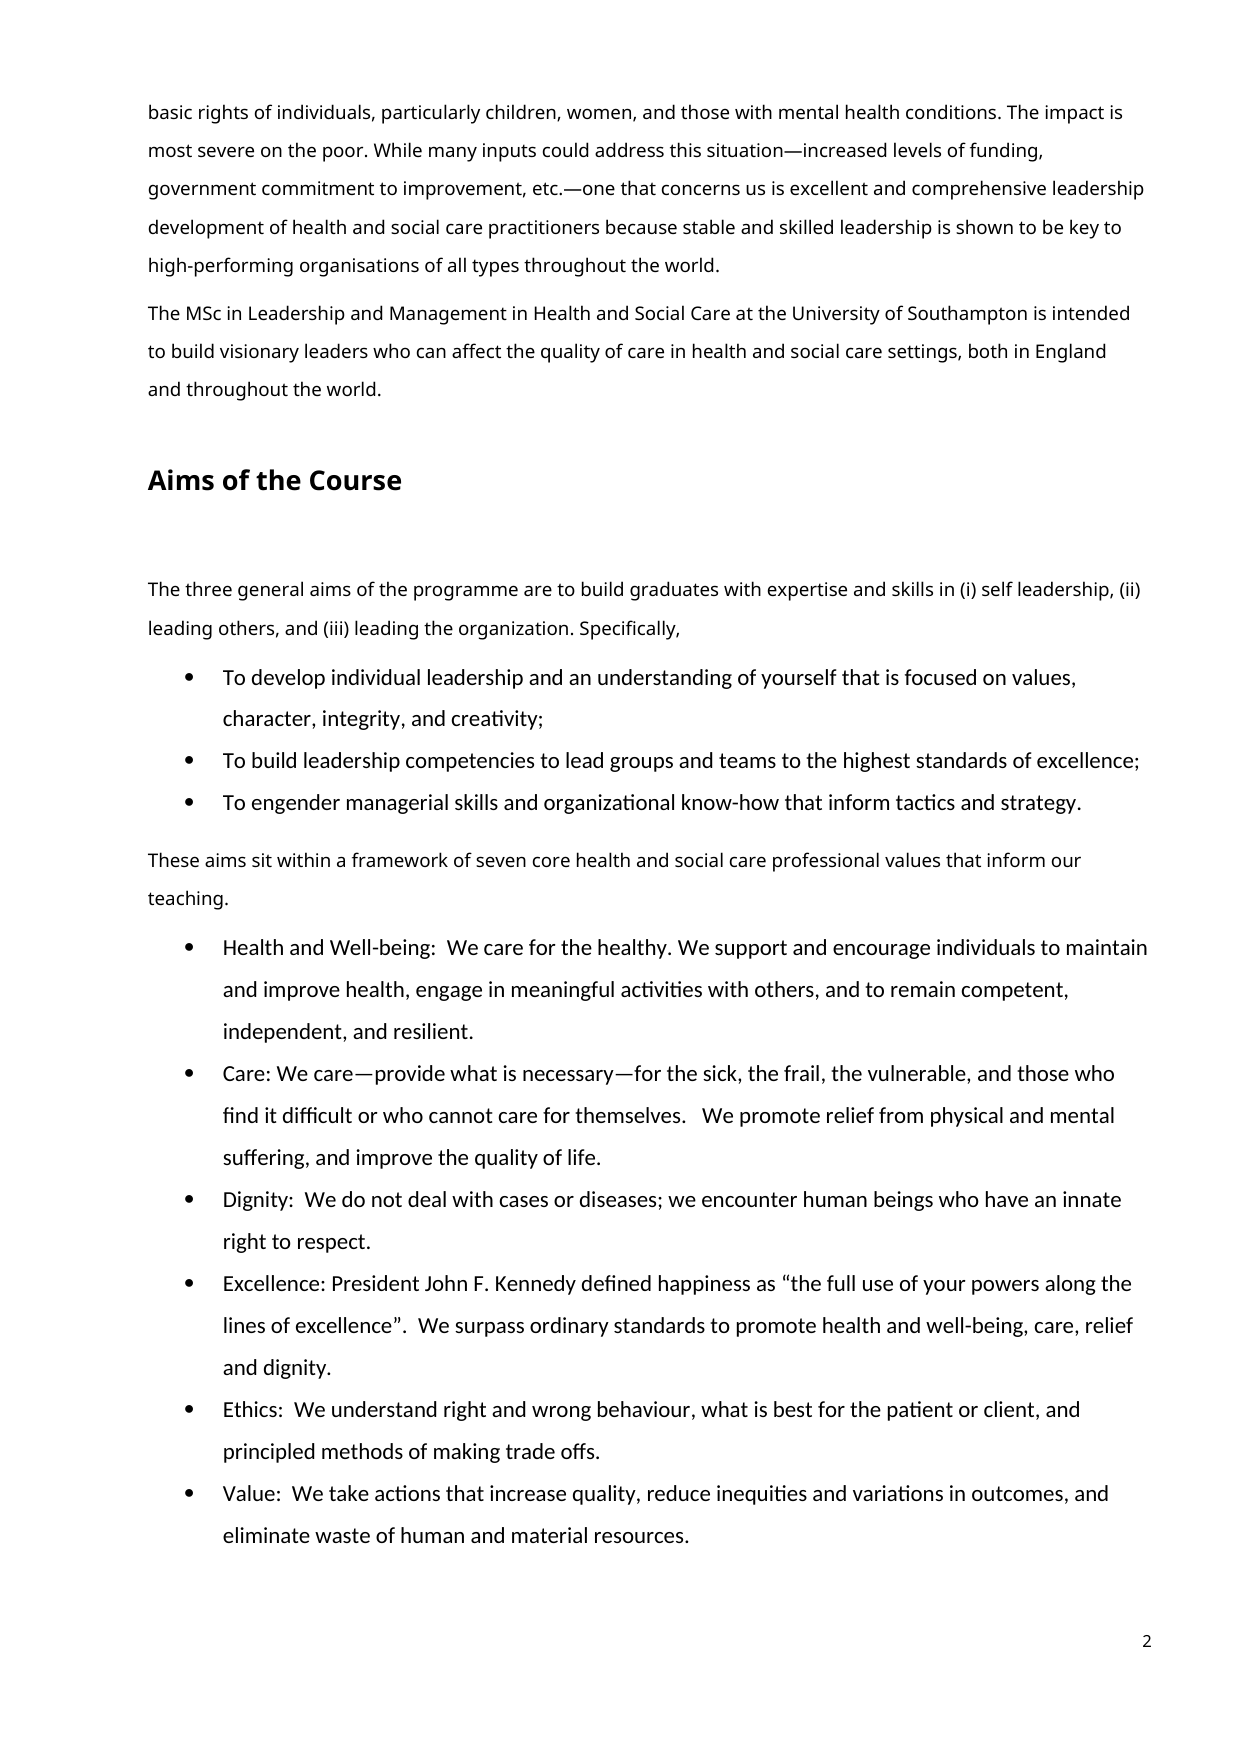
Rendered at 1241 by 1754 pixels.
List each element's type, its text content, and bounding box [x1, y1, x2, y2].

list Ethics: We understand right and wrong behaviour, what is best for the patient or client, and principled methods of making trade offs. [185, 1395, 1152, 1465]
list To develop individual leadership and an understanding of yourself that is focused on values, character, integrity, and creativity; [185, 663, 1152, 733]
list Health and Well-being: We care for the healthy. We support and encourage individuals to maintain and improve health, engage in meaningful activities with others, and to remain competent, independent, and resilient. [185, 933, 1152, 1045]
list Dignity: We do not deal with cases or diseases; we encounter human beings who have an innate right to respect. [185, 1185, 1152, 1255]
text The MSc in Leadership and Management in Health and Social Care at the University of Southampton is intended to build visionary leaders who can affect the quality of care in health and social care settings, both in England and throughout the world. [148, 300, 1145, 402]
list Care: We care—provide what is necessary—for the sick, the frail, the vulnerable, and those who find it difficult or who cannot care for themselves. We promote relief from physical and mental suffering, and improve the quality of life. [185, 1059, 1152, 1171]
text These aims sit within a framework of seven core health and social care professional values that inform our teaching. [148, 847, 1152, 911]
text basic rights of individuals, particularly children, women, and those with mental health conditions. The impact is most severe on the poor. While many inputs could address this situation—increased levels of funding, government commitment to improvement, etc.—one that concerns us is excellent and comprehensive leadership development of health and social care practitioners because stable and skilled leadership is shown to be key to high-performing organisations of all types throughout the world. [148, 99, 1145, 278]
text The three general aims of the programme are to build graduates with expertise and skills in (i) self leadership, (ii) leading others, and (iii) leading the organization. Specifically, [148, 577, 1152, 641]
list To engender managerial skills and organizational know-how that inform tactics and strategy. [185, 788, 1152, 817]
subtitle Aims of the Course [148, 461, 1152, 498]
list Excellence: President John F. Kennedy defined happiness as “the full use of your powers along the lines of excellence”. We surpass ordinary standards to promote health and well-being, care, relief and dignity. [185, 1269, 1152, 1381]
list Value: We take actions that increase quality, reduce inequities and variations in outcomes, and eliminate waste of human and material resources. [185, 1479, 1152, 1549]
list To build leadership competencies to lead groups and teams to the highest standards of excellence; [185, 747, 1152, 774]
